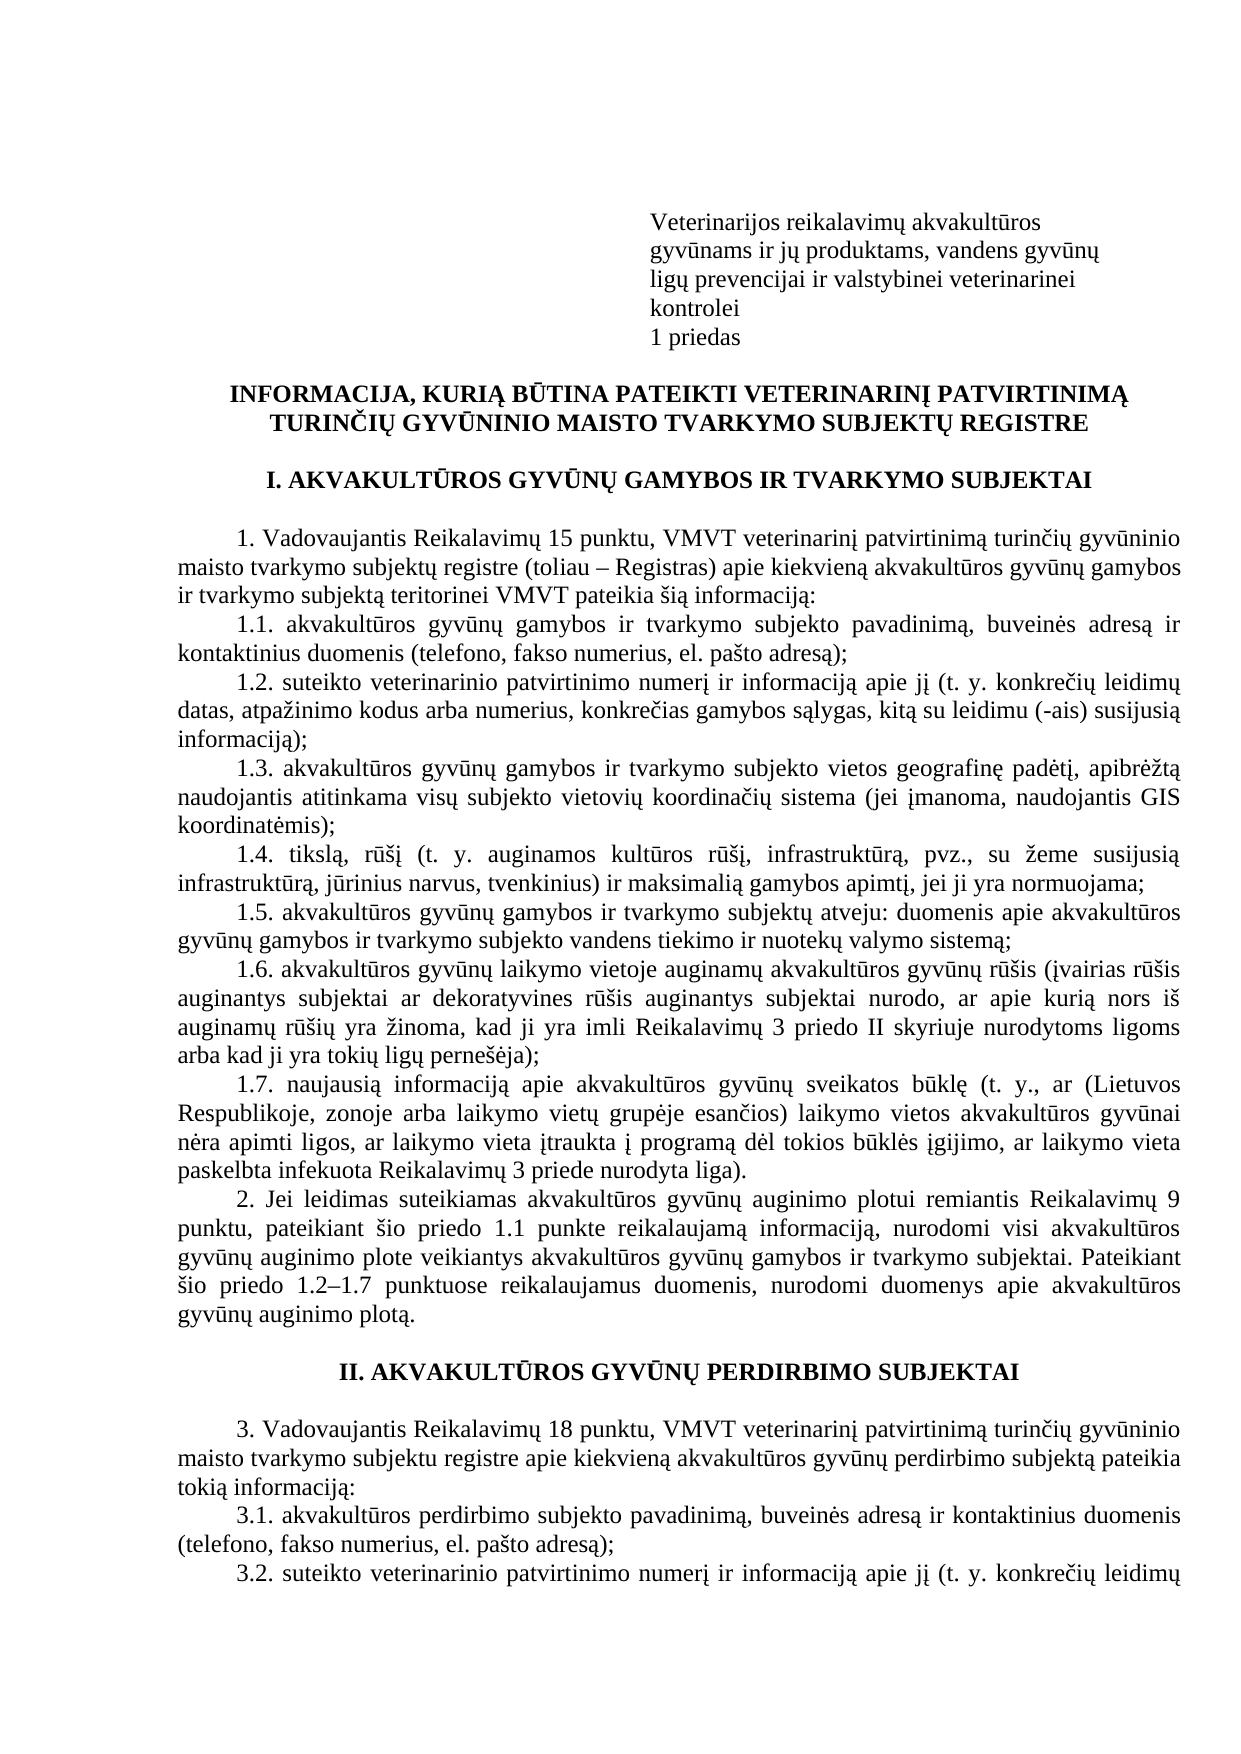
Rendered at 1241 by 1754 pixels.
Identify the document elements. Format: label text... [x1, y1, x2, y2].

text I. AKVAKULTŪROS GYVŪNŲ GAMYBOS IR TVARKYMO SUBJEKTAI [177, 465, 1181, 494]
text 1.2. suteikto veterinarinio patvirtinimo numerį ir informaciją apie jį (t. y. konkrečių leidimų datas, atpažinimo kodus arba numerius, konkrečias gamybos sąlygas, kitą su leidimu (-ais) susijusią informaciją); [177, 667, 1181, 753]
text 1.1. akvakultūros gyvūnų gamybos ir tvarkymo subjekto pavadinimą, buveinės adresą ir kontaktinius duomenis (telefono, fakso numerius, el. pašto adresą); [177, 609, 1181, 667]
text 1 priedas [649, 322, 1181, 350]
text gyvūnams ir jų produktams, vandens gyvūnų [649, 235, 1181, 264]
text kontrolei [649, 293, 1181, 322]
text 1.7. naujausią informaciją apie akvakultūros gyvūnų sveikatos būklę (t. y., ar (Lietuvos Respublikoje, zonoje arba laikymo vietų grupėje esančios) laikymo vietos akvakultūros gyvūnai nėra apimti ligos, ar laikymo vieta įtraukta į programą dėl tokios būklės įgijimo, ar laikymo vieta paskelbta infekuota Reikalavimų 3 priede nurodyta liga). [177, 1069, 1181, 1184]
text INFORMACIJA, KURIĄ BŪTINA PATEIKTI VETERINARINĮ PATVIRTINIMĄ TURINČIŲ GYVŪNINIO MAISTO TVARKYMO SUBJEKTŲ REGISTRE [177, 379, 1181, 437]
text 3.2. suteikto veterinarinio patvirtinimo numerį ir informaciją apie jį (t. y. konkrečių leidimų [177, 1558, 1181, 1587]
text II. AKVAKULTŪROS GYVŪNŲ PERDIRBIMO SUBJEKTAI [177, 1357, 1181, 1385]
text 1. Vadovaujantis Reikalavimų 15 punktu, VMVT veterinarinį patvirtinimą turinčių gyvūninio maisto tvarkymo subjektų registre (toliau – Registras) apie kiekvieną akvakultūros gyvūnų gamybos ir tvarkymo subjektą teritorinei VMVT pateikia šią informaciją: [177, 523, 1181, 609]
text 1.3. akvakultūros gyvūnų gamybos ir tvarkymo subjekto vietos geografinę padėtį, apibrėžtą naudojantis atitinkama visų subjekto vietovių koordinačių sistema (jei įmanoma, naudojantis GIS koordinatėmis); [177, 753, 1181, 839]
text 1.5. akvakultūros gyvūnų gamybos ir tvarkymo subjektų atveju: duomenis apie akvakultūros gyvūnų gamybos ir tvarkymo subjekto vandens tiekimo ir nuotekų valymo sistemą; [177, 897, 1181, 954]
text 2. Jei leidimas suteikiamas akvakultūros gyvūnų auginimo plotui remiantis Reikalavimų 9 punktu, pateikiant šio priedo 1.1 punkte reikalaujamą informaciją, nurodomi visi akvakultūros gyvūnų auginimo plote veikiantys akvakultūros gyvūnų gamybos ir tvarkymo subjektai. Pateikiant šio priedo 1.2–1.7 punktuose reikalaujamus duomenis, nurodomi duomenys apie akvakultūros gyvūnų auginimo plotą. [177, 1184, 1181, 1328]
text ligų prevencijai ir valstybinei veterinarinei [649, 264, 1181, 293]
text 1.6. akvakultūros gyvūnų laikymo vietoje auginamų akvakultūros gyvūnų rūšis (įvairias rūšis auginantys subjektai ar dekoratyvines rūšis auginantys subjektai nurodo, ar apie kurią nors iš auginamų rūšių yra žinoma, kad ji yra imli Reikalavimų 3 priedo II skyriuje nurodytoms ligoms arba kad ji yra tokių ligų pernešėja); [177, 954, 1181, 1069]
text Veterinarijos reikalavimų akvakultūros [649, 207, 1181, 235]
text 3.1. akvakultūros perdirbimo subjekto pavadinimą, buveinės adresą ir kontaktinius duomenis (telefono, fakso numerius, el. pašto adresą); [177, 1500, 1181, 1558]
text 1.4. tikslą, rūšį (t. y. auginamos kultūros rūšį, infrastruktūrą, pvz., su žeme susijusią infrastruktūrą, jūrinius narvus, tvenkinius) ir maksimalią gamybos apimtį, jei ji yra normuojama; [177, 839, 1181, 897]
text 3. Vadovaujantis Reikalavimų 18 punktu, VMVT veterinarinį patvirtinimą turinčių gyvūninio maisto tvarkymo subjektu registre apie kiekvieną akvakultūros gyvūnų perdirbimo subjektą pateikia tokią informaciją: [177, 1414, 1181, 1500]
